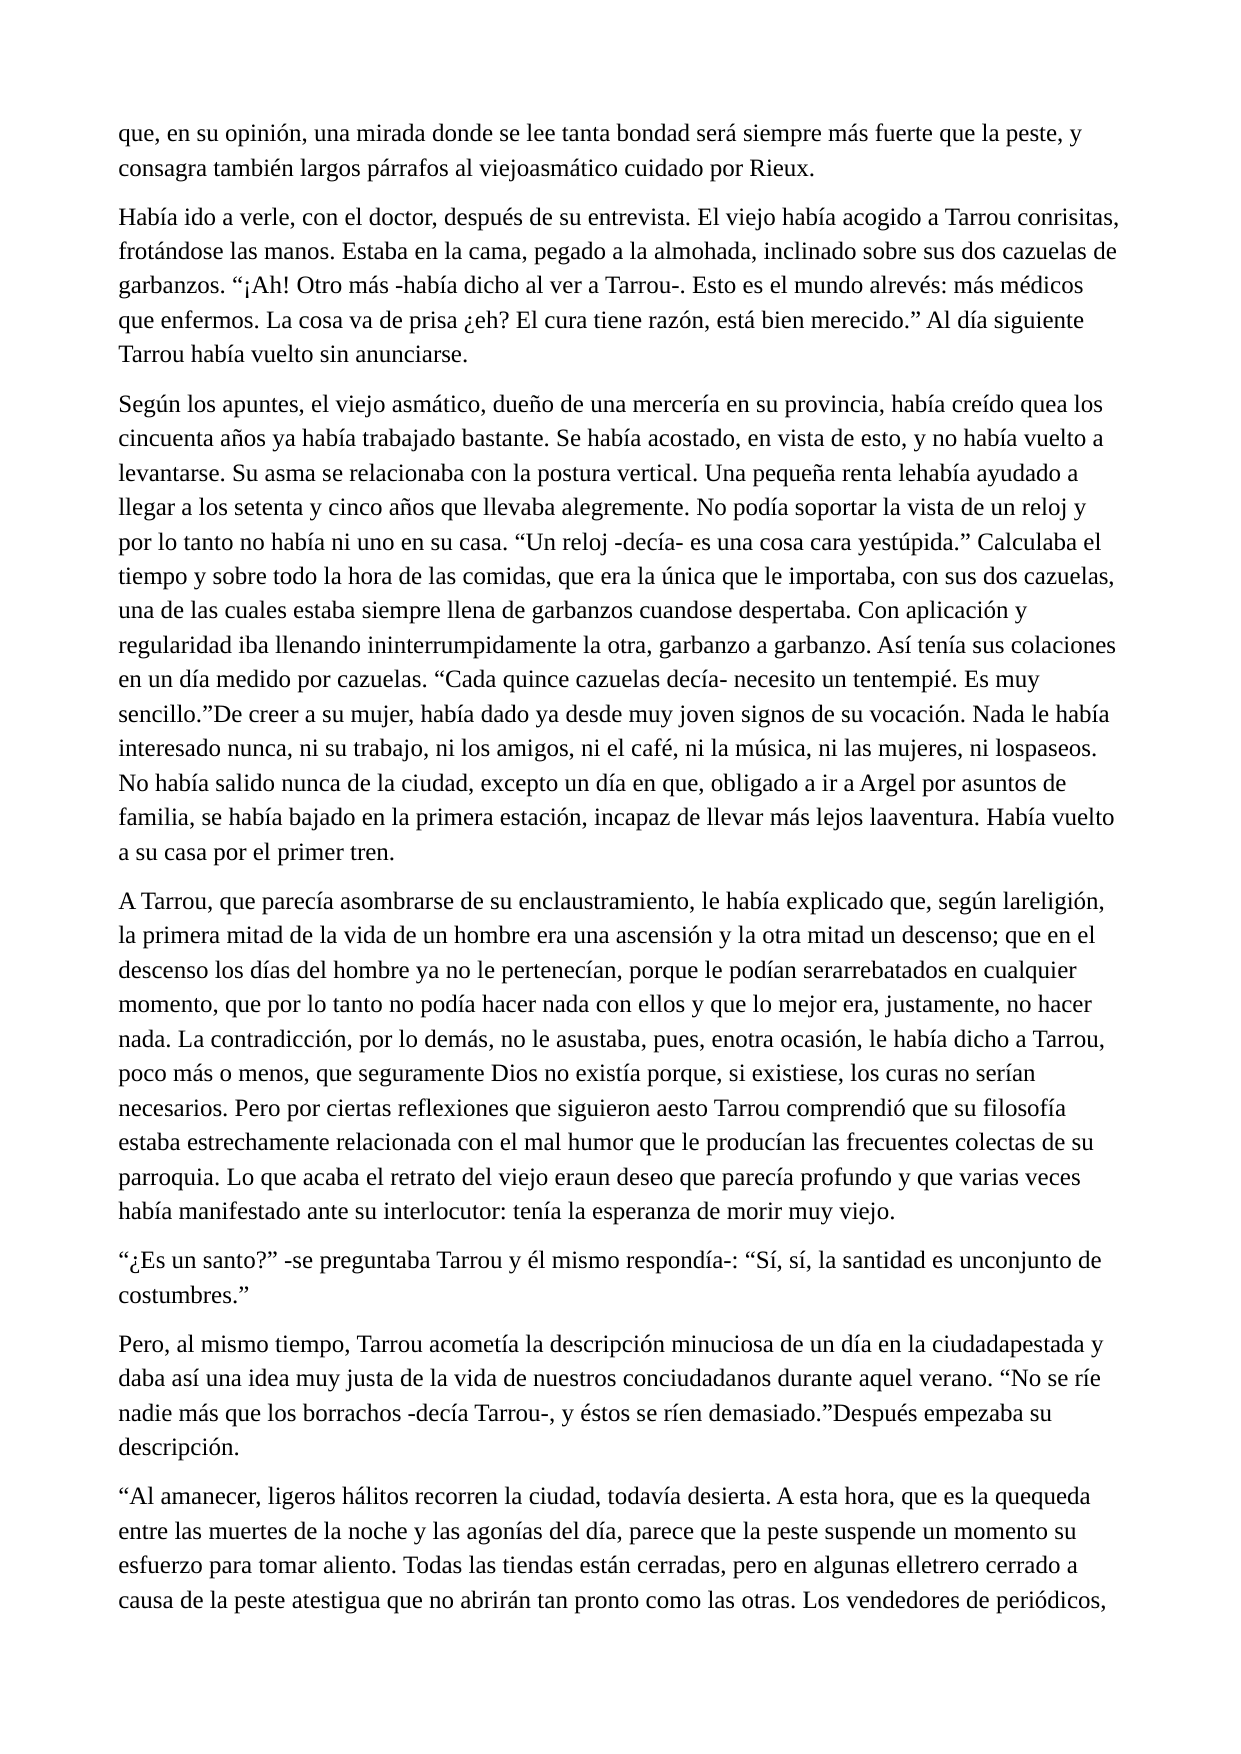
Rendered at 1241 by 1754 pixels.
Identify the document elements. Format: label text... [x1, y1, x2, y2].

text Pero, al mismo tiempo, Tarrou acometía la descripción minuciosa de un día en la ciudadapestada y daba así una idea muy justa de la vida de nuestros conciudadanos durante aquel verano. “No se ríe nadie más que los borrachos -decía Tarrou-, y éstos se ríen demasiado.”Después empezaba su descripción. [118, 1329, 1122, 1461]
text “Al amanecer, ligeros hálitos recorren la ciudad, todavía desierta. A esta hora, que es la quequeda entre las muertes de la noche y las agonías del día, parece que la peste suspende un momento su esfuerzo para tomar aliento. Todas las tiendas están cerradas, pero en algunas elletrero cerrado a causa de la peste atestigua que no abrirán tan pronto como las otras. Los vendedores de periódicos, [118, 1481, 1122, 1613]
text Había ido a verle, con el doctor, después de su entrevista. El viejo había acogido a Tarrou conrisitas, frotándose las manos. Estaba en la cama, pegado a la almohada, inclinado sobre sus dos cazuelas de garbanzos. “¡Ah! Otro más -había dicho al ver a Tarrou-. Esto es el mundo alrevés: más médicos que enfermos. La cosa va de prisa ¿eh? El cura tiene razón, está bien merecido.” Al día siguiente Tarrou había vuelto sin anunciarse. [118, 202, 1122, 368]
text Según los apuntes, el viejo asmático, dueño de una mercería en su provincia, había creído quea los cincuenta años ya había trabajado bastante. Se había acostado, en vista de esto, y no había vuelto a levantarse. Su asma se relacionaba con la postura vertical. Una pequeña renta lehabía ayudado a llegar a los setenta y cinco años que llevaba alegremente. No podía soportar la vista de un reloj y por lo tanto no había ni uno en su casa. “Un reloj -decía- es una cosa cara yestúpida.” Calculaba el tiempo y sobre todo la hora de las comidas, que era la única que le importaba, con sus dos cazuelas, una de las cuales estaba siempre llena de garbanzos cuandose despertaba. Con aplicación y regularidad iba llenando ininterrumpidamente la otra, garbanzo a garbanzo. Así tenía sus colaciones en un día medido por cazuelas. “Cada quince cazuelas decía- necesito un tentempié. Es muy sencillo.”De creer a su mujer, había dado ya desde muy joven signos de su vocación. Nada le había interesado nunca, ni su trabajo, ni los amigos, ni el café, ni la música, ni las mujeres, ni lospaseos. No había salido nunca de la ciudad, excepto un día en que, obligado a ir a Argel por asuntos de familia, se había bajado en la primera estación, incapaz de llevar más lejos laaventura. Había vuelto a su casa por el primer tren. [118, 389, 1122, 866]
text que, en su opinión, una mirada donde se lee tanta bondad será siempre más fuerte que la peste, y consagra también largos párrafos al viejoasmático cuidado por Rieux. [118, 118, 1122, 181]
text A Tarrou, que parecía asombrarse de su enclaustramiento, le había explicado que, según lareligión, la primera mitad de la vida de un hombre era una ascensión y la otra mitad un descenso; que en el descenso los días del hombre ya no le pertenecían, porque le podían serarrebatados en cualquier momento, que por lo tanto no podía hacer nada con ellos y que lo mejor era, justamente, no hacer nada. La contradicción, por lo demás, no le asustaba, pues, enotra ocasión, le había dicho a Tarrou, poco más o menos, que seguramente Dios no existía porque, si existiese, los curas no serían necesarios. Pero por ciertas reflexiones que siguieron aesto Tarrou comprendió que su filosofía estaba estrechamente relacionada con el mal humor que le producían las frecuentes colectas de su parroquia. Lo que acaba el retrato del viejo eraun deseo que parecía profundo y que varias veces había manifestado ante su interlocutor: tenía la esperanza de morir muy viejo. [118, 886, 1122, 1225]
text “¿Es un santo?” -se preguntaba Tarrou y él mismo respondía-: “Sí, sí, la santidad es unconjunto de costumbres.” [118, 1245, 1122, 1308]
